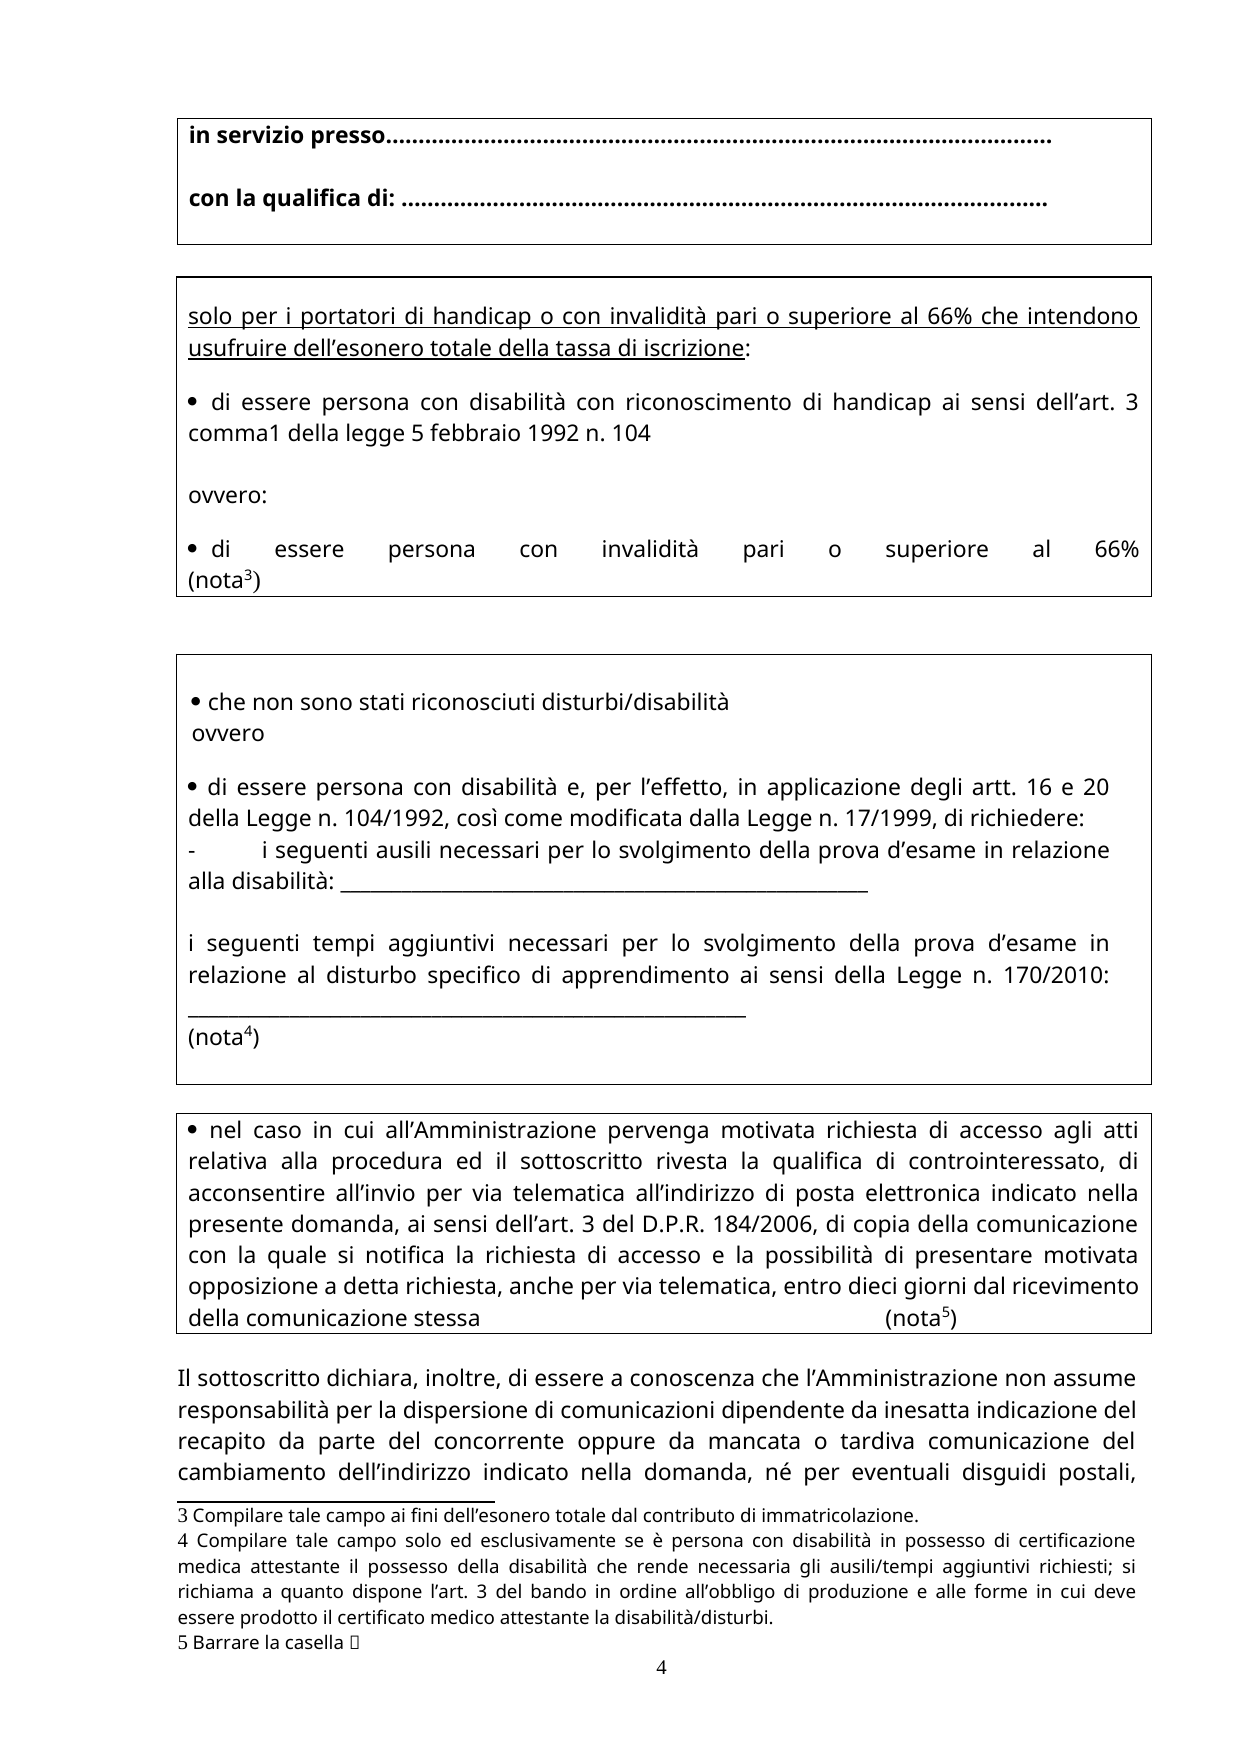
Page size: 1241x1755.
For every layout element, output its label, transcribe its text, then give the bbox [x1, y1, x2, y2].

table_header  che non sono stati riconosciuti disturbi/disabilità ovvero  di essere persona con disabilità e, per l’effetto, in applicazione degli artt. 16 e 20 della Legge n. 104/1992, così come modificata dalla Legge n. 17/1999, di richiedere: i seguenti ausili necessari per lo svolgimento della prova d’esame in relazione alla disabilità: ____________________________________________________ i seguenti tempi aggiuntivi necessari per lo svolgimento della prova d’esame in relazione al disturbo specifico di apprendimento ai sensi della Legge n. 170/2010: _______________________________________________________ (nota) [177, 655, 1151, 1083]
table_header in servizio presso………………………………………………………………………………………… con la qualifica di: ……………………………………………………………………………………... [178, 119, 1151, 244]
text Il sottoscritto dichiara, inoltre, di essere a conoscenza che l’Amministrazione non assume responsabilità per la dispersione di comunicazioni dipendente da inesatta indicazione del recapito da parte del concorrente oppure da mancata o tardiva comunicazione del cambiamento dell’indirizzo indicato nella domanda, né per eventuali disguidi postali, [177, 1362, 1137, 1487]
table_header  nel caso in cui all’Amministrazione pervenga motivata richiesta di accesso agli atti relativa alla procedura ed il sottoscritto rivesta la qualifica di controinteressato, di acconsentire all’invio per via telematica all’indirizzo di posta elettronica indicato nella presente domanda, ai sensi dell’art. 3 del D.P.R. 184/2006, di copia della comunicazione con la quale si notifica la richiesta di accesso e la possibilità di presentare motivata opposizione a detta richiesta, anche per via telematica, entro dieci giorni dal ricevimento della comunicazione stessa (nota) [177, 1114, 1151, 1333]
table_header solo per i portatori di handicap o con invalidità pari o superiore al 66% che intendono usufruire dell’esonero totale della tassa di iscrizione: di essere persona con disabilità con riconoscimento di handicap ai sensi dell’art. 3 comma1 della legge 5 febbraio 1992 n. 104 ovvero: di essere persona con invalidità pari o superiore al 66% (nota) [177, 278, 1151, 596]
